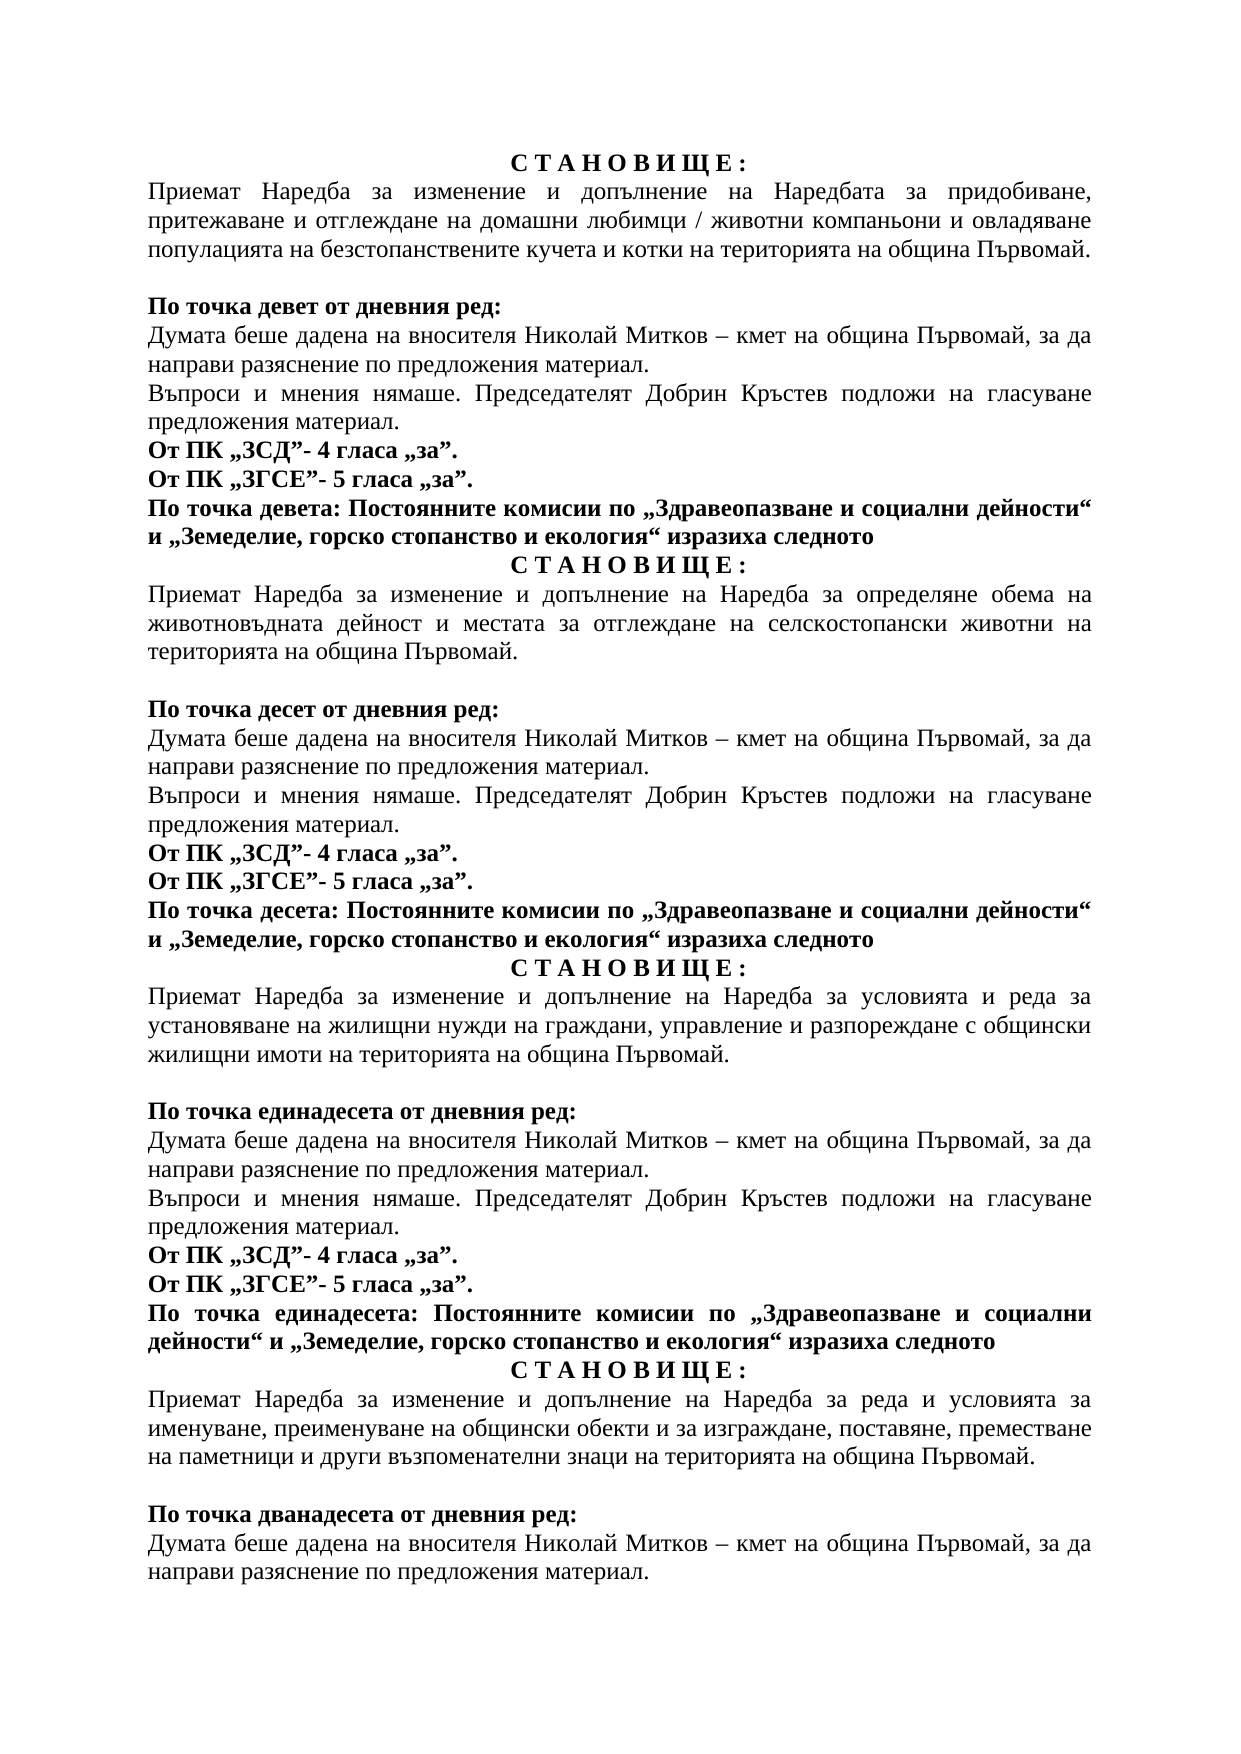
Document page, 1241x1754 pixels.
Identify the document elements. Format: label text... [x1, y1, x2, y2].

text По точка девет от дневния ред: [148, 291, 1093, 320]
text От ПК „ЗГСЕ”- 5 гласа „за”. [148, 464, 1093, 493]
text Приемат Наредба за изменение и допълнение на Наредба за условията и реда за установяване на жилищни нужди на граждани, управление и разпореждане с общински жилищни имоти на територията на община Първомай. [148, 981, 1093, 1068]
text По точка единадесета: Постоянните комисии по „Здравеопазване и социални дейности“ и „Земеделие, горско стопанство и екология“ изразиха следното [148, 1298, 1093, 1355]
text Думата беше дадена на вносителя Николай Митков – кмет на община Първомай, за да направи разяснение по предложения материал. [148, 723, 1093, 780]
text Приемат Наредба за изменение и допълнение на Наредба за реда и условията за именуване, преименуване на общински обекти и за изграждане, поставяне, преместване на паметници и други възпоменателни знаци на територията на община Първомай. [148, 1384, 1093, 1470]
text От ПК „ЗСД”- 4 гласа „за”. [148, 838, 1093, 866]
text Въпроси и мнения нямаше. Председателят Добрин Кръстев подложи на гласуване предложения материал. [148, 378, 1093, 435]
text Приемат Наредба за изменение и допълнение на Наредбата за придобиване, притежаване и отглеждане на домашни любимци / животни компаньони и овладяване популацията на безстопанствените кучета и котки на територията на община Първомай. [148, 176, 1093, 263]
text С Т А Н О В И Щ Е : [148, 953, 1093, 981]
text Думата беше дадена на вносителя Николай Митков – кмет на община Първомай, за да направи разяснение по предложения материал. [148, 320, 1093, 378]
text От ПК „ЗСД”- 4 гласа „за”. [148, 1240, 1093, 1269]
text Въпроси и мнения нямаше. Председателят Добрин Кръстев подложи на гласуване предложения материал. [148, 1183, 1093, 1240]
text С Т А Н О В И Щ Е : [148, 1355, 1093, 1384]
text Думата беше дадена на вносителя Николай Митков – кмет на община Първомай, за да направи разяснение по предложения материал. [148, 1125, 1093, 1183]
text По точка девета: Постоянните комисии по „Здравеопазване и социални дейности“ и „Земеделие, горско стопанство и екология“ изразиха следното [148, 493, 1093, 550]
text Въпроси и мнения нямаше. Председателят Добрин Кръстев подложи на гласуване предложения материал. [148, 780, 1093, 838]
text Приемат Наредба за изменение и допълнение на Наредба за определяне обема на животновъдната дейност и местата за отглеждане на селскостопански животни на територията на община Първомай. [148, 579, 1093, 665]
text От ПК „ЗГСЕ”- 5 гласа „за”. [148, 1269, 1093, 1298]
text По точка десета: Постоянните комисии по „Здравеопазване и социални дейности“ и „Земеделие, горско стопанство и екология“ изразиха следното [148, 895, 1093, 953]
text От ПК „ЗГСЕ”- 5 гласа „за”. [148, 866, 1093, 895]
text От ПК „ЗСД”- 4 гласа „за”. [148, 435, 1093, 464]
text По точка дванадесета от дневния ред: [148, 1499, 1093, 1528]
text С Т А Н О В И Щ Е : [148, 148, 1093, 176]
text По точка десет от дневния ред: [148, 694, 1093, 723]
text По точка единадесета от дневния ред: [148, 1096, 1093, 1125]
text Думата беше дадена на вносителя Николай Митков – кмет на община Първомай, за да направи разяснение по предложения материал. [148, 1528, 1093, 1585]
text С Т А Н О В И Щ Е : [148, 550, 1093, 579]
